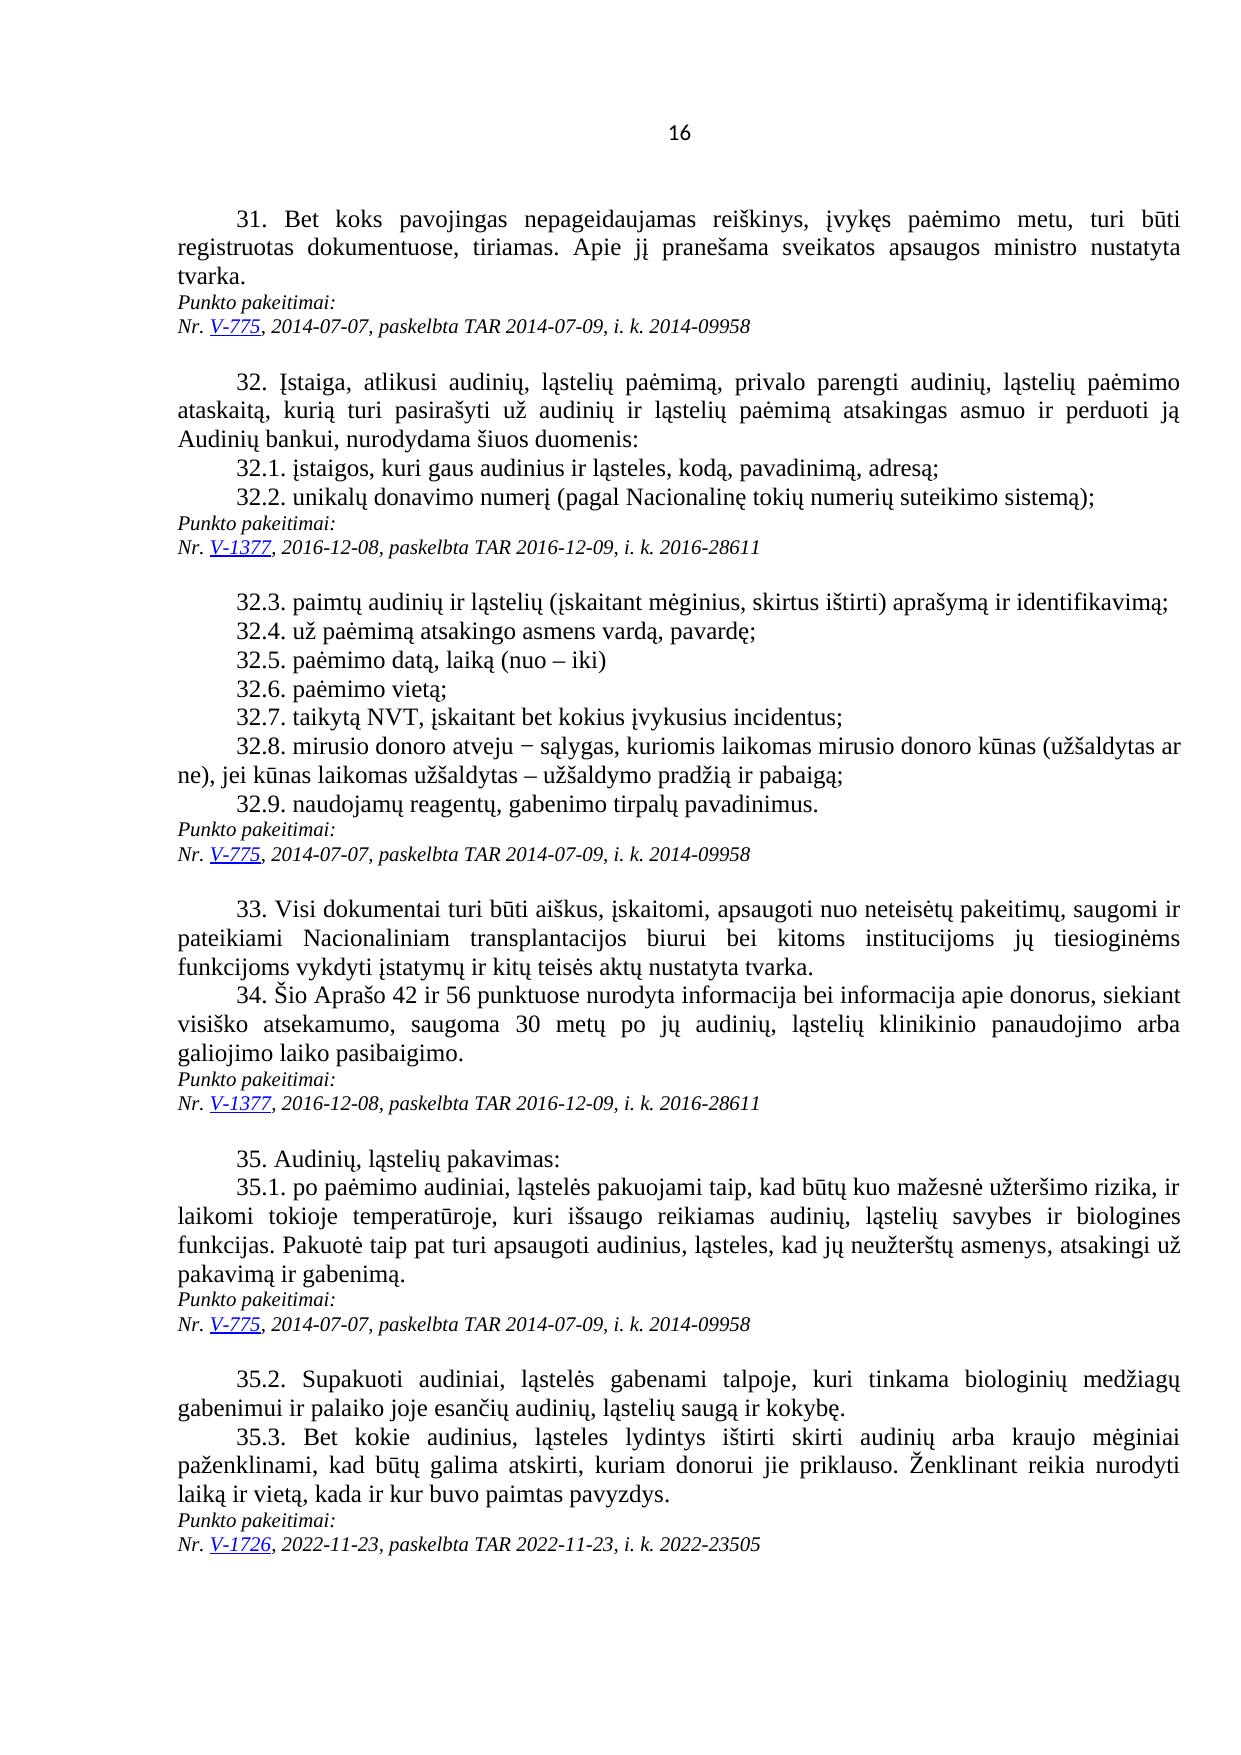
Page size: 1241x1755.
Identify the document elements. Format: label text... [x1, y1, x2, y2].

text 32.7. taikytą NVT, įskaitant bet kokius įvykusius incidentus; [236, 702, 1181, 731]
text Nr. V-775, 2014-07-07, paskelbta TAR 2014-07-09, i. k. 2014-09958 [177, 841, 1181, 866]
text Nr. V-1377, 2016-12-08, paskelbta TAR 2016-12-09, i. k. 2016-28611 [177, 1091, 1181, 1115]
text 34. Šio Aprašo 42 ir 56 punktuose nurodyta informacija bei informacija apie donorus, siekiant visiško atsekamumo, saugoma 30 metų po jų audinių, ląstelių klinikinio panaudojimo arba galiojimo laiko pasibaigimo. [177, 981, 1181, 1067]
text Nr. V-1726, 2022-11-23, paskelbta TAR 2022-11-23, i. k. 2022-23505 [177, 1532, 1181, 1556]
text Punkto pakeitimai: [177, 511, 1181, 534]
text 35. Audinių, ląstelių pakavimas: [177, 1144, 1181, 1172]
text 32. Įstaiga, atlikusi audinių, ląstelių paėmimą, privalo parengti audinių, ląstelių paėmimo ataskaitą, kurią turi pasirašyti už audinių ir ląstelių paėmimą atsakingas asmuo ir perduoti ją Audinių bankui, nurodydama šiuos duomenis: [177, 367, 1181, 453]
text 32.6. paėmimo vietą; [236, 674, 1181, 702]
text Punkto pakeitimai: [177, 1508, 1181, 1532]
text 33. Visi dokumentai turi būti aiškus, įskaitomi, apsaugoti nuo neteisėtų pakeitimų, saugomi ir pateikiami Nacionaliniam transplantacijos biurui bei kitoms institucijoms jų tiesioginėms funkcijoms vykdyti įstatymų ir kitų teisės aktų nustatyta tvarka. [177, 894, 1181, 981]
text 32.9. naudojamų reagentų, gabenimo tirpalų pavadinimus. [236, 789, 1181, 817]
text 32.5. paėmimo datą, laiką (nuo – iki) [236, 645, 1181, 674]
text 32.1. įstaigos, kuri gaus audinius ir ląsteles, kodą, pavadinimą, adresą; [236, 453, 1181, 482]
text 31. Bet koks pavojingas nepageidaujamas reiškinys, įvykęs paėmimo metu, turi būti registruotas dokumentuose, tiriamas. Apie jį pranešama sveikatos apsaugos ministro nustatyta tvarka. [177, 204, 1181, 290]
text Nr. V-1377, 2016-12-08, paskelbta TAR 2016-12-09, i. k. 2016-28611 [177, 534, 1181, 559]
text 32.3. paimtų audinių ir ląstelių (įskaitant mėginius, skirtus ištirti) aprašymą ir identifikavimą; [236, 587, 1181, 616]
text Punkto pakeitimai: [177, 817, 1181, 841]
text 32.8. mirusio donoro atveju − sąlygas, kuriomis laikomas mirusio donoro kūnas (užšaldytas ar ne), jei kūnas laikomas užšaldytas – užšaldymo pradžią ir pabaigą; [177, 731, 1181, 789]
text 35.1. po paėmimo audiniai, ląstelės pakuojami taip, kad būtų kuo mažesnė užteršimo rizika, ir laikomi tokioje temperatūroje, kuri išsaugo reikiamas audinių, ląstelių savybes ir biologines funkcijas. Pakuotė taip pat turi apsaugoti audinius, ląsteles, kad jų neužterštų asmenys, atsakingi už pakavimą ir gabenimą. [177, 1172, 1181, 1287]
text 32.2. unikalų donavimo numerį (pagal Nacionalinę tokių numerių suteikimo sistemą); [236, 482, 1181, 511]
text Punkto pakeitimai: [177, 290, 1181, 314]
text Nr. V-775, 2014-07-07, paskelbta TAR 2014-07-09, i. k. 2014-09958 [177, 314, 1181, 338]
text 35.3. Bet kokie audinius, ląsteles lydintys ištirti skirti audinių arba kraujo mėginiai paženklinami, kad būtų galima atskirti, kuriam donorui jie priklauso. Ženklinant reikia nurodyti laiką ir vietą, kada ir kur buvo paimtas pavyzdys. [177, 1422, 1181, 1508]
text Punkto pakeitimai: [177, 1067, 1181, 1091]
text Nr. V-775, 2014-07-07, paskelbta TAR 2014-07-09, i. k. 2014-09958 [177, 1311, 1181, 1336]
text 32.4. už paėmimą atsakingo asmens vardą, pavardę; [236, 616, 1181, 645]
text Punkto pakeitimai: [177, 1287, 1181, 1311]
text 35.2. Supakuoti audiniai, ląstelės gabenami talpoje, kuri tinkama biologinių medžiagų gabenimui ir palaiko joje esančių audinių, ląstelių saugą ir kokybę. [177, 1364, 1181, 1422]
